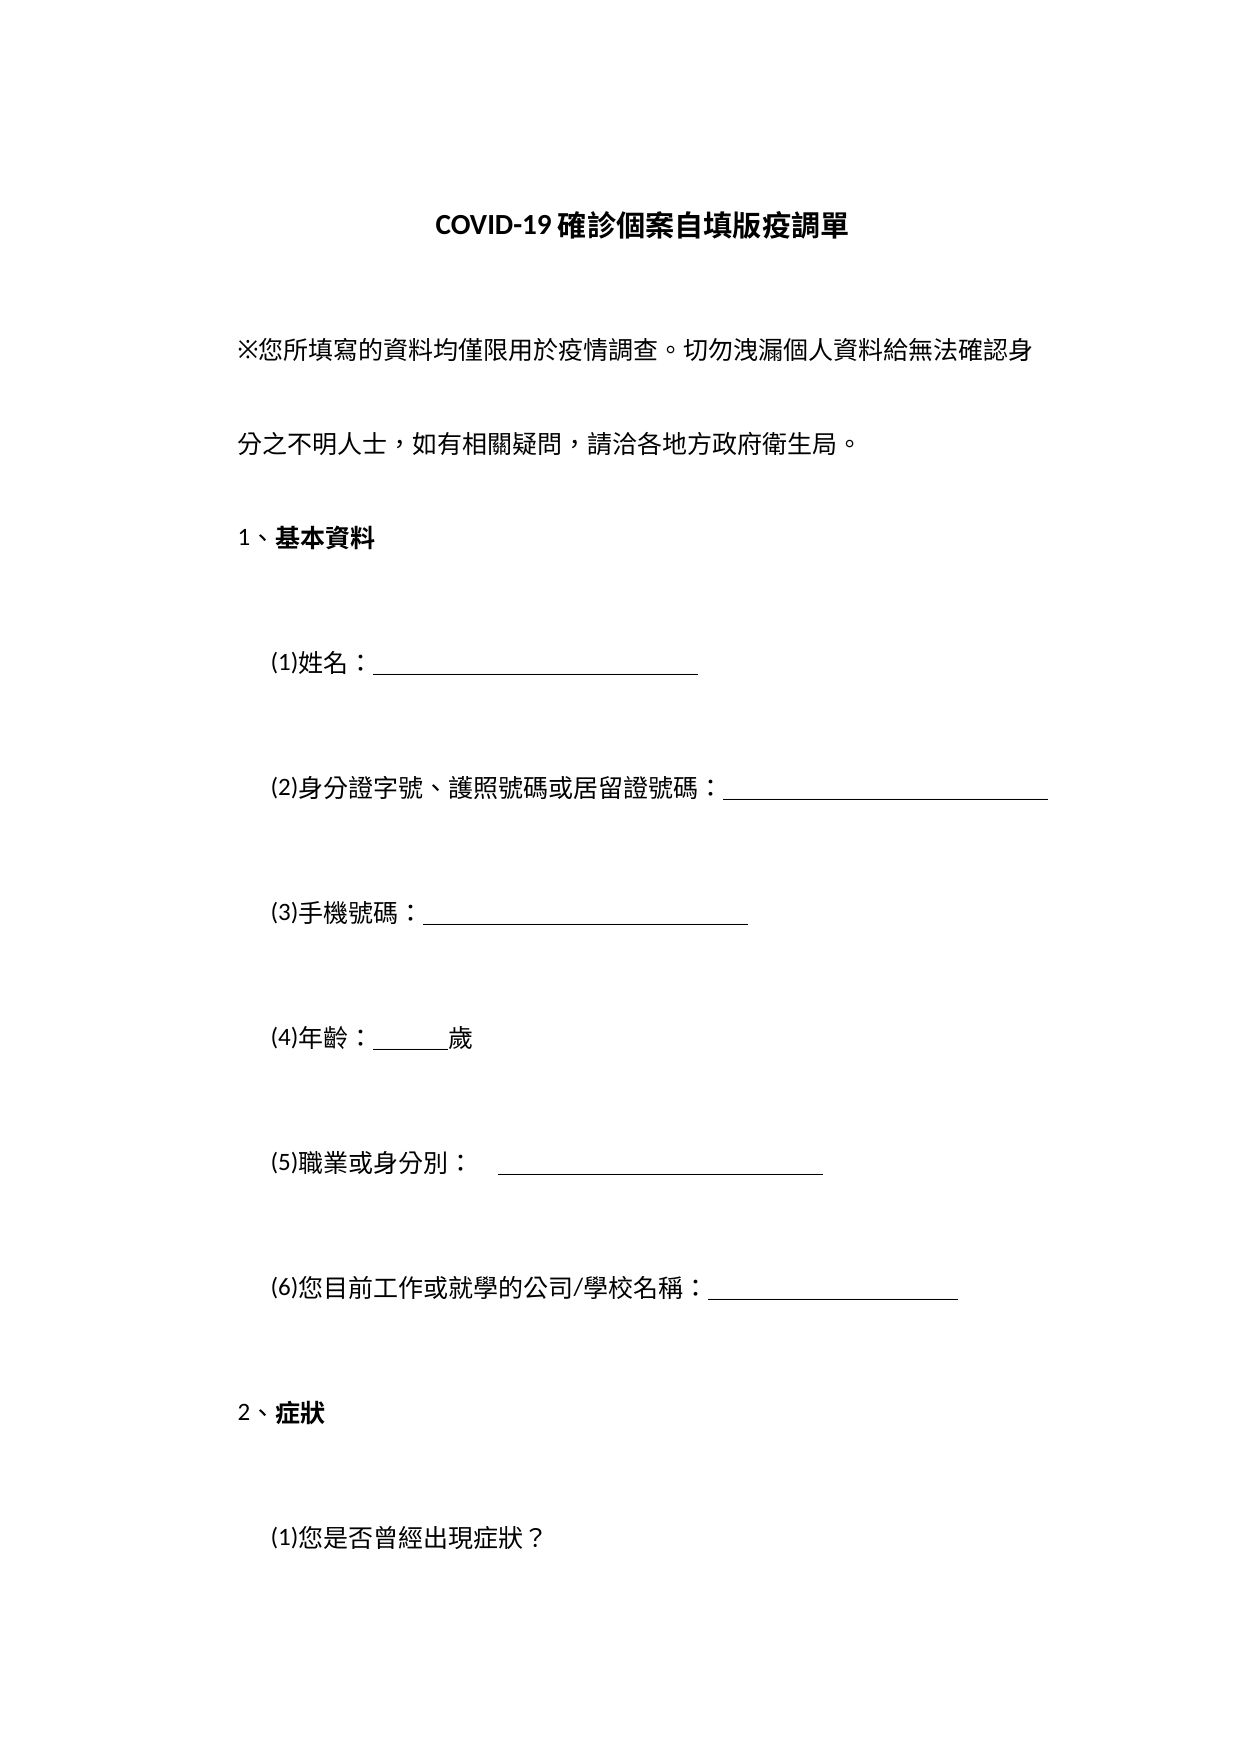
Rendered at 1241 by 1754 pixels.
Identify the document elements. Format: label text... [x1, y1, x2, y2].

text COVID-19確診個案自填版疫調單 [232, 182, 1053, 244]
list 症狀 [237, 1369, 1053, 1432]
list 職業或身分別： ＿＿＿＿＿＿＿＿＿＿＿＿＿ [270, 1119, 1053, 1182]
list 您目前工作或就學的公司/學校名稱：＿＿＿＿＿＿＿＿＿＿ [270, 1244, 1053, 1307]
list 手機號碼：＿＿＿＿＿＿＿＿＿＿＿＿＿ [270, 869, 1053, 932]
list 年齡：＿＿＿歲 [270, 994, 1053, 1057]
list 您是否曾經出現症狀？ [270, 1494, 1053, 1557]
list 基本資料 [237, 494, 1053, 557]
list 身分證字號、護照號碼或居留證號碼：＿＿＿＿＿＿＿＿＿＿＿＿＿ [270, 744, 1053, 807]
list 您所填寫的資料均僅限用於疫情調查。切勿洩漏個人資料給無法確認身分之不明人士，如有相關疑問，請洽各地方政府衛生局。 [237, 307, 1053, 463]
list 姓名：＿＿＿＿＿＿＿＿＿＿＿＿＿ [270, 619, 1053, 682]
